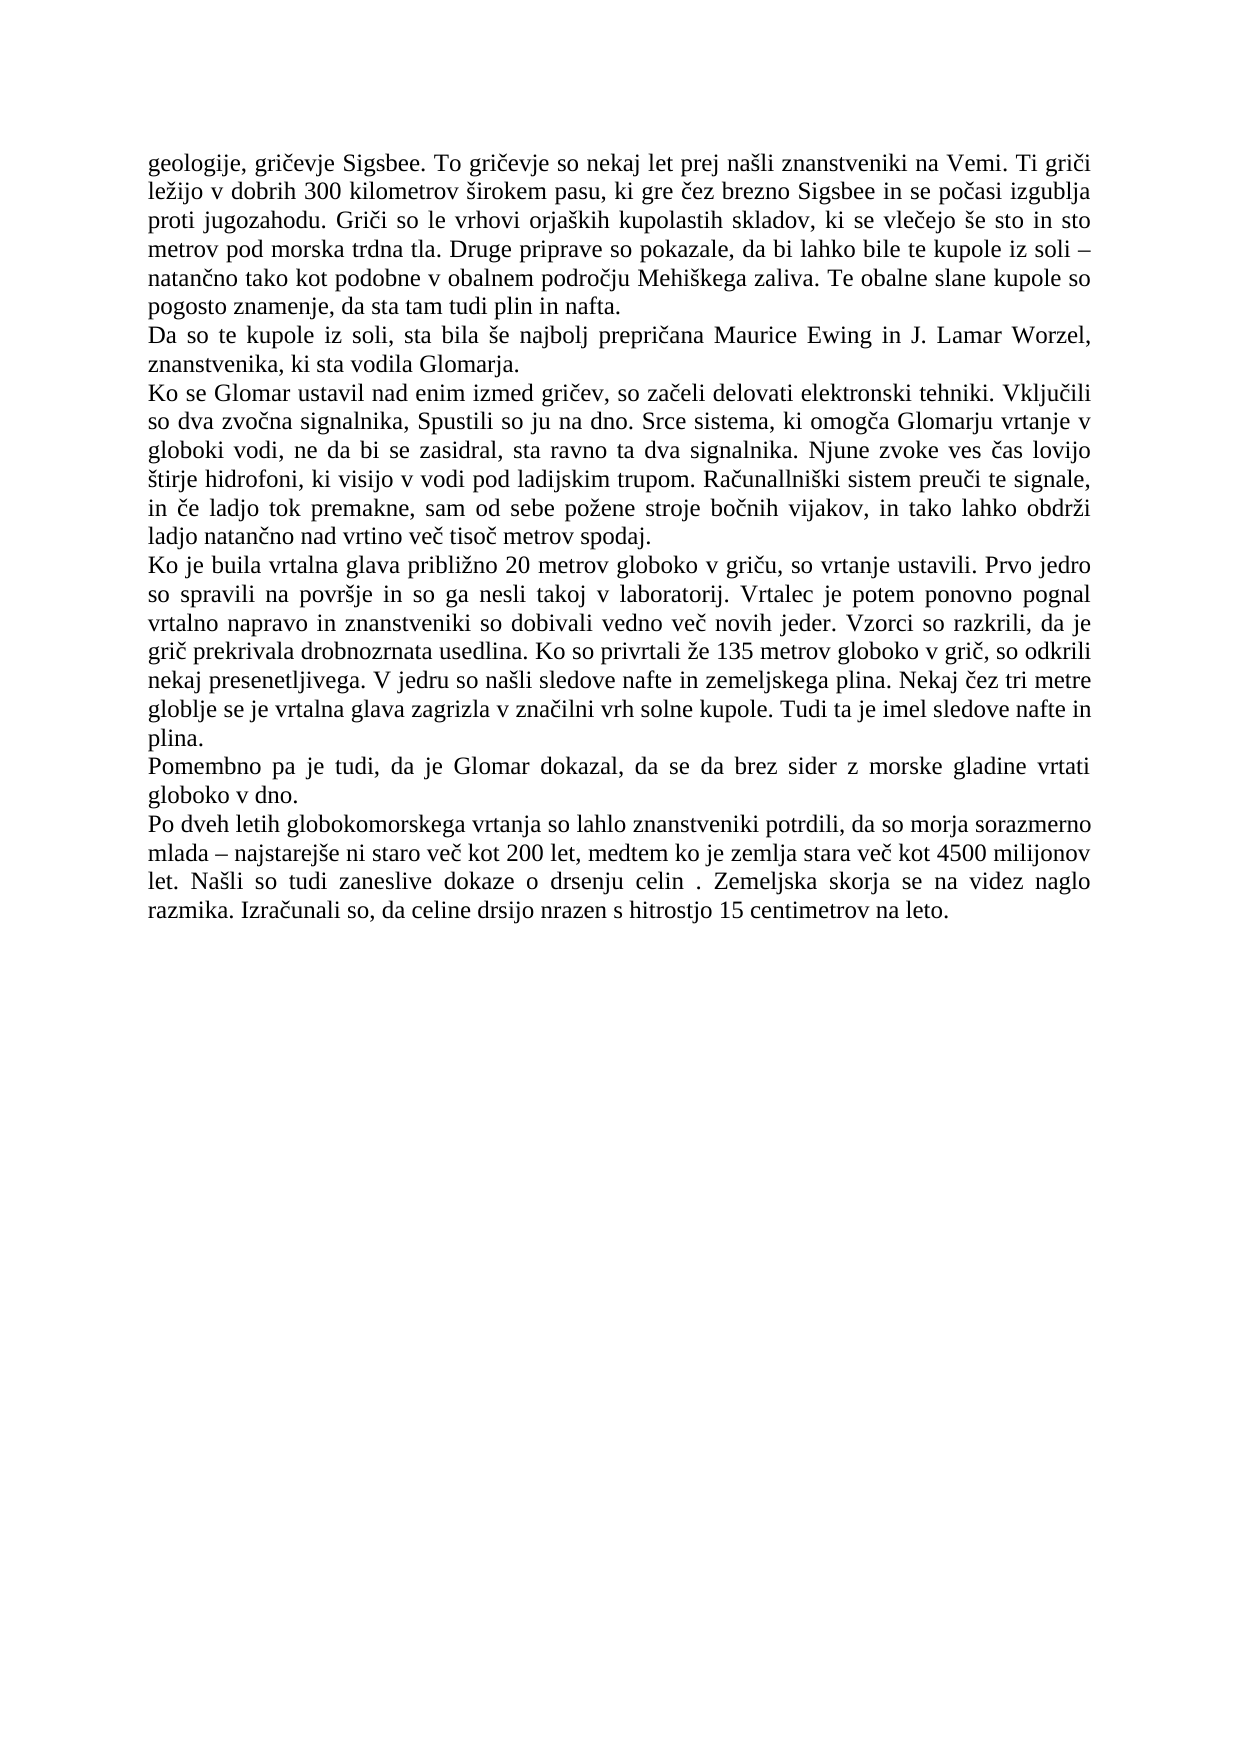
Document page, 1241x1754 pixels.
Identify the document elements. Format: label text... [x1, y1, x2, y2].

text Da so te kupole iz soli, sta bila še najbolj prepričana Maurice Ewing in J. Lamar Worzel, znanstvenika, ki sta vodila Glomarja. [148, 320, 1092, 378]
text Pomembno pa je tudi, da je Glomar dokazal, da se da brez sider z morske gladine vrtati globoko v dno. [148, 751, 1092, 809]
text Ko je buila vrtalna glava približno 20 metrov globoko v griču, so vrtanje ustavili. Prvo jedro so spravili na površje in so ga nesli takoj v laboratorij. Vrtalec je potem ponovno pognal vrtalno napravo in znanstveniki so dobivali vedno več novih jeder. Vzorci so razkrili, da je grič prekrivala drobnozrnata usedlina. Ko so privrtali že 135 metrov globoko v grič, so odkrili nekaj presenetljivega. V jedru so našli sledove nafte in zemeljskega plina. Nekaj čez tri metre globlje se je vrtalna glava zagrizla v značilni vrh solne kupole. Tudi ta je imel sledove nafte in plina. [148, 550, 1092, 751]
text Po dveh letih globokomorskega vrtanja so lahlo znanstveniki potrdili, da so morja sorazmerno mlada – najstarejše ni staro več kot 200 let, medtem ko je zemlja stara več kot 4500 milijonov let. Našli so tudi zaneslive dokaze o drsenju celin . Zemeljska skorja se na videz naglo razmika. Izračunali so, da celine drsijo nrazen s hitrostjo 15 centimetrov na leto. [148, 809, 1092, 924]
text Ko se Glomar ustavil nad enim izmed gričev, so začeli delovati elektronski tehniki. Vključili so dva zvočna signalnika, Spustili so ju na dno. Srce sistema, ki omogča Glomarju vrtanje v globoki vodi, ne da bi se zasidral, sta ravno ta dva signalnika. Njune zvoke ves čas lovijo štirje hidrofoni, ki visijo v vodi pod ladijskim trupom. Računallniški sistem preuči te signale, in če ladjo tok premakne, sam od sebe požene stroje bočnih vijakov, in tako lahko obdrži ladjo natančno nad vrtino več tisoč metrov spodaj. [148, 378, 1092, 550]
text geologije, gričevje Sigsbee. To gričevje so nekaj let prej našli znanstveniki na Vemi. Ti griči ležijo v dobrih 300 kilometrov širokem pasu, ki gre čez brezno Sigsbee in se počasi izgublja proti jugozahodu. Griči so le vrhovi orjaških kupolastih skladov, ki se vlečejo še sto in sto metrov pod morska trdna tla. Druge priprave so pokazale, da bi lahko bile te kupole iz soli – natančno tako kot podobne v obalnem področju Mehiškega zaliva. Te obalne slane kupole so pogosto znamenje, da sta tam tudi plin in nafta. [148, 148, 1092, 320]
